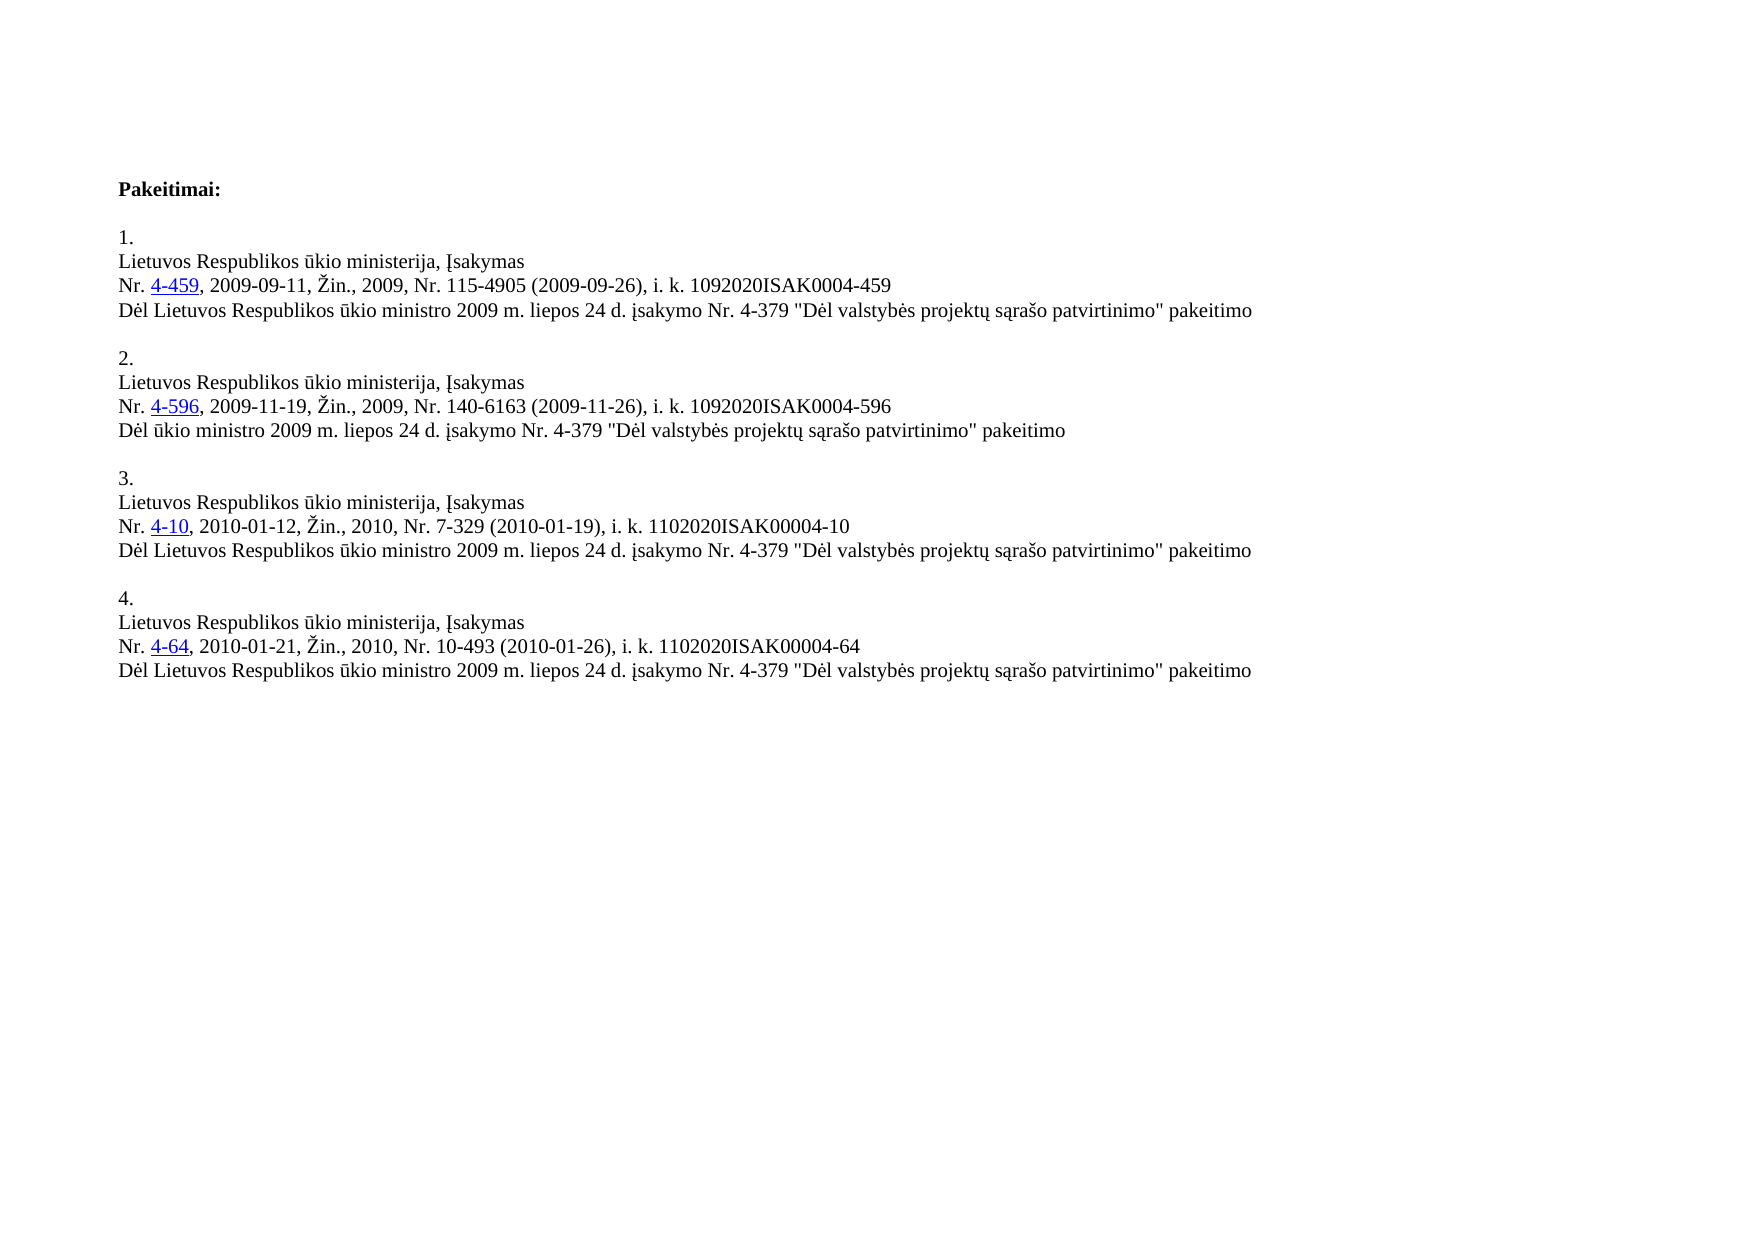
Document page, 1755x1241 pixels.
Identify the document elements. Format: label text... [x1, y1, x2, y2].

text Nr. 4-10, 2010-01-12, Žin., 2010, Nr. 7-329 (2010-01-19), i. k. 1102020ISAK00004-10 [118, 514, 1636, 538]
text Nr. 4-596, 2009-11-19, Žin., 2009, Nr. 140-6163 (2009-11-26), i. k. 1092020ISAK0004-596 [118, 394, 1636, 418]
text Dėl Lietuvos Respublikos ūkio ministro 2009 m. liepos 24 d. įsakymo Nr. 4-379 "Dėl valstybės projektų sąrašo patvirtinimo" pakeitimo [118, 297, 1636, 322]
text 2. [118, 346, 1636, 370]
text 3. [118, 466, 1636, 490]
text Lietuvos Respublikos ūkio ministerija, Įsakymas [118, 490, 1636, 514]
text Dėl ūkio ministro 2009 m. liepos 24 d. įsakymo Nr. 4-379 "Dėl valstybės projektų sąrašo patvirtinimo" pakeitimo [118, 418, 1636, 442]
text 1. [118, 225, 1636, 249]
text Dėl Lietuvos Respublikos ūkio ministro 2009 m. liepos 24 d. įsakymo Nr. 4-379 "Dėl valstybės projektų sąrašo patvirtinimo" pakeitimo [118, 658, 1636, 682]
text Lietuvos Respublikos ūkio ministerija, Įsakymas [118, 370, 1636, 394]
text Nr. 4-459, 2009-09-11, Žin., 2009, Nr. 115-4905 (2009-09-26), i. k. 1092020ISAK0004-459 [118, 273, 1636, 297]
text Nr. 4-64, 2010-01-21, Žin., 2010, Nr. 10-493 (2010-01-26), i. k. 1102020ISAK00004-64 [118, 634, 1636, 658]
text Lietuvos Respublikos ūkio ministerija, Įsakymas [118, 249, 1636, 273]
text Pakeitimai: [118, 177, 1636, 201]
text Lietuvos Respublikos ūkio ministerija, Įsakymas [118, 610, 1636, 634]
text 4. [118, 586, 1636, 610]
text Dėl Lietuvos Respublikos ūkio ministro 2009 m. liepos 24 d. įsakymo Nr. 4-379 "Dėl valstybės projektų sąrašo patvirtinimo" pakeitimo [118, 538, 1636, 562]
